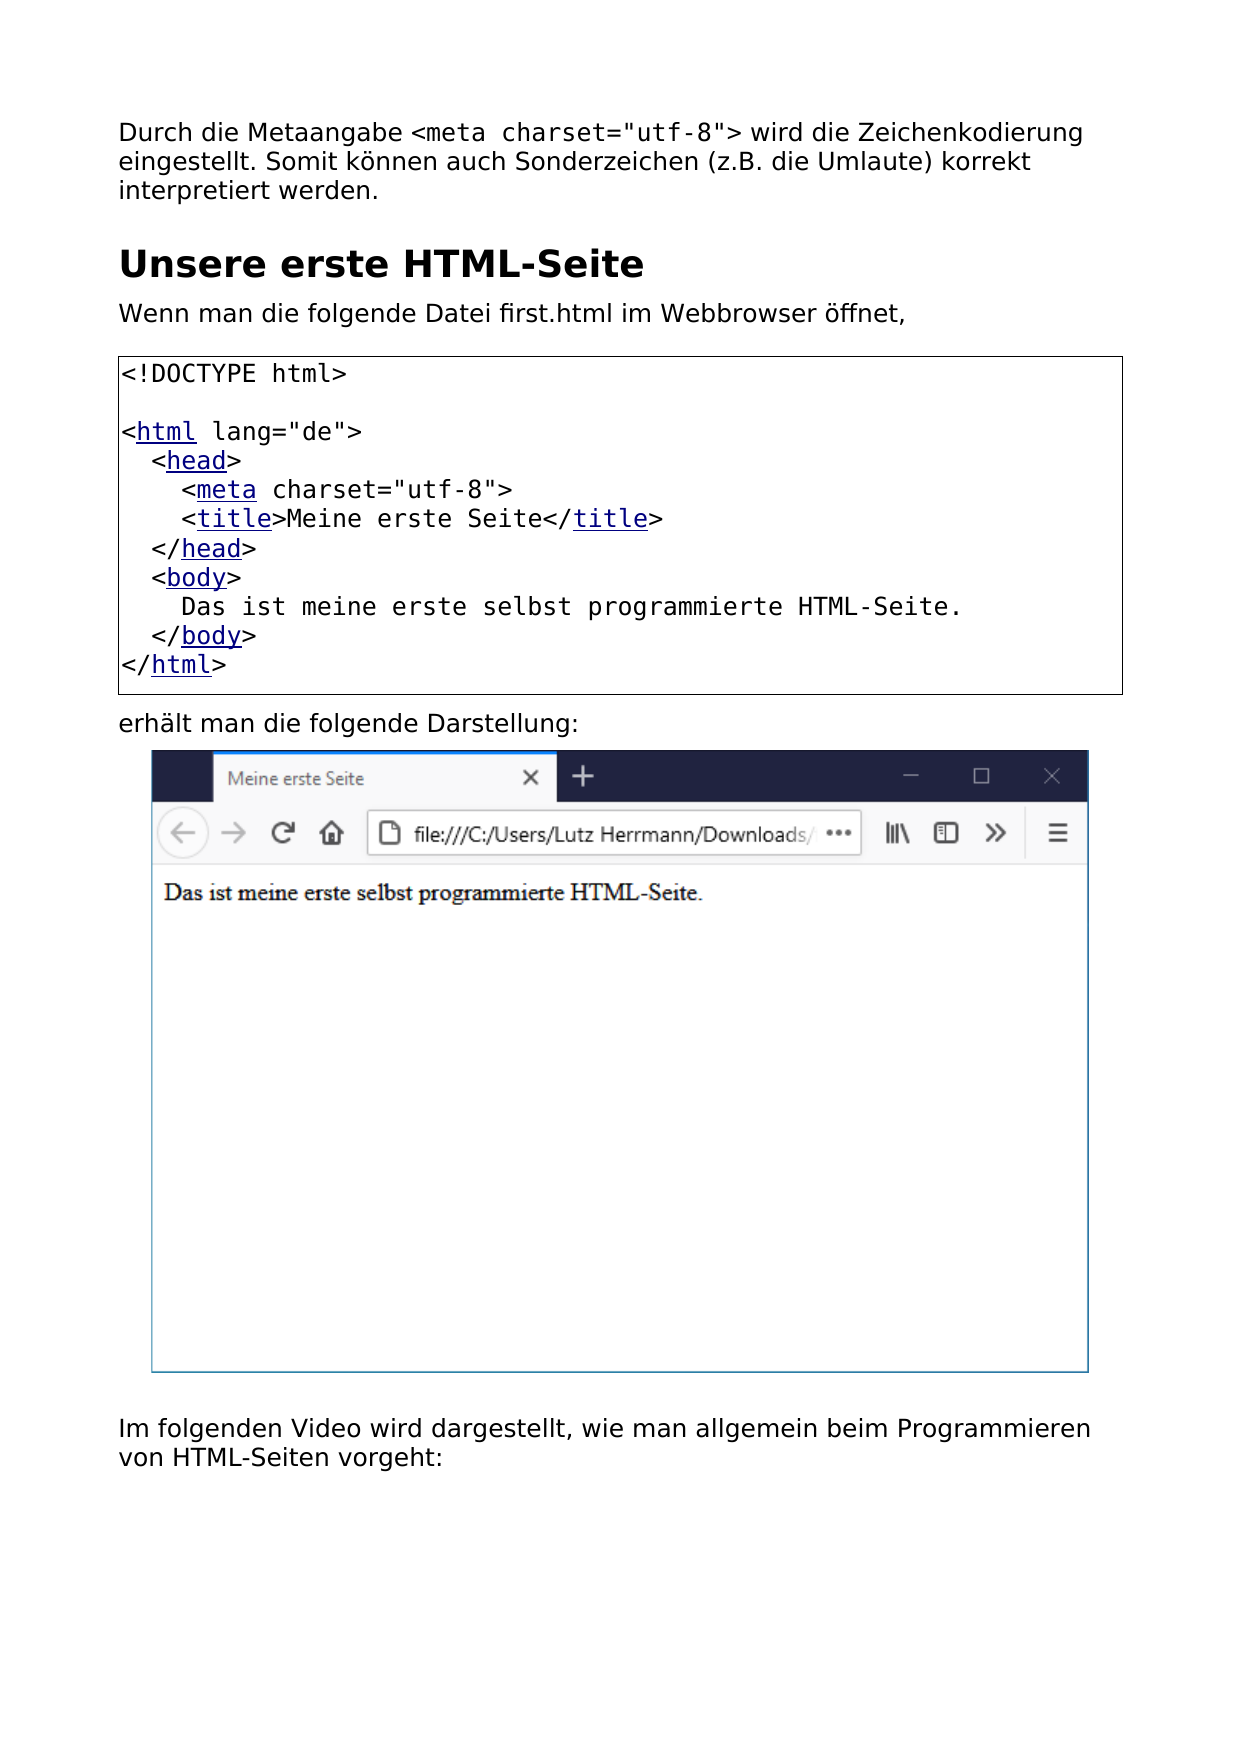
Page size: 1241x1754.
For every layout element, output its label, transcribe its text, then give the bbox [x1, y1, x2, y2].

text erhält man die folgende Darstellung: [118, 709, 1122, 738]
picture [151, 750, 1089, 1373]
text Wenn man die folgende Datei first.html im Webbrowser öffnet, [118, 299, 1122, 328]
text Im folgenden Video wird dargestellt, wie man allgemein beim Programmieren von HTML-Seiten vorgeht: [118, 1414, 1122, 1473]
subtitle Unsere erste HTML-Seite [118, 243, 1122, 287]
table_header <!DOCTYPE html> <html lang="de"> <head> <meta charset="utf-8"> <title>Meine erste Seite</title> </head> <body> Das ist meine erste selbst programmierte HTML-Seite. </body> </html> [119, 357, 1122, 694]
text Durch die Metaangabe <meta charset="utf-8"> wird die Zeichenkodierung eingestellt. Somit können auch Sonderzeichen (z.B. die Umlaute) korrekt interpretiert werden. [118, 118, 1122, 206]
